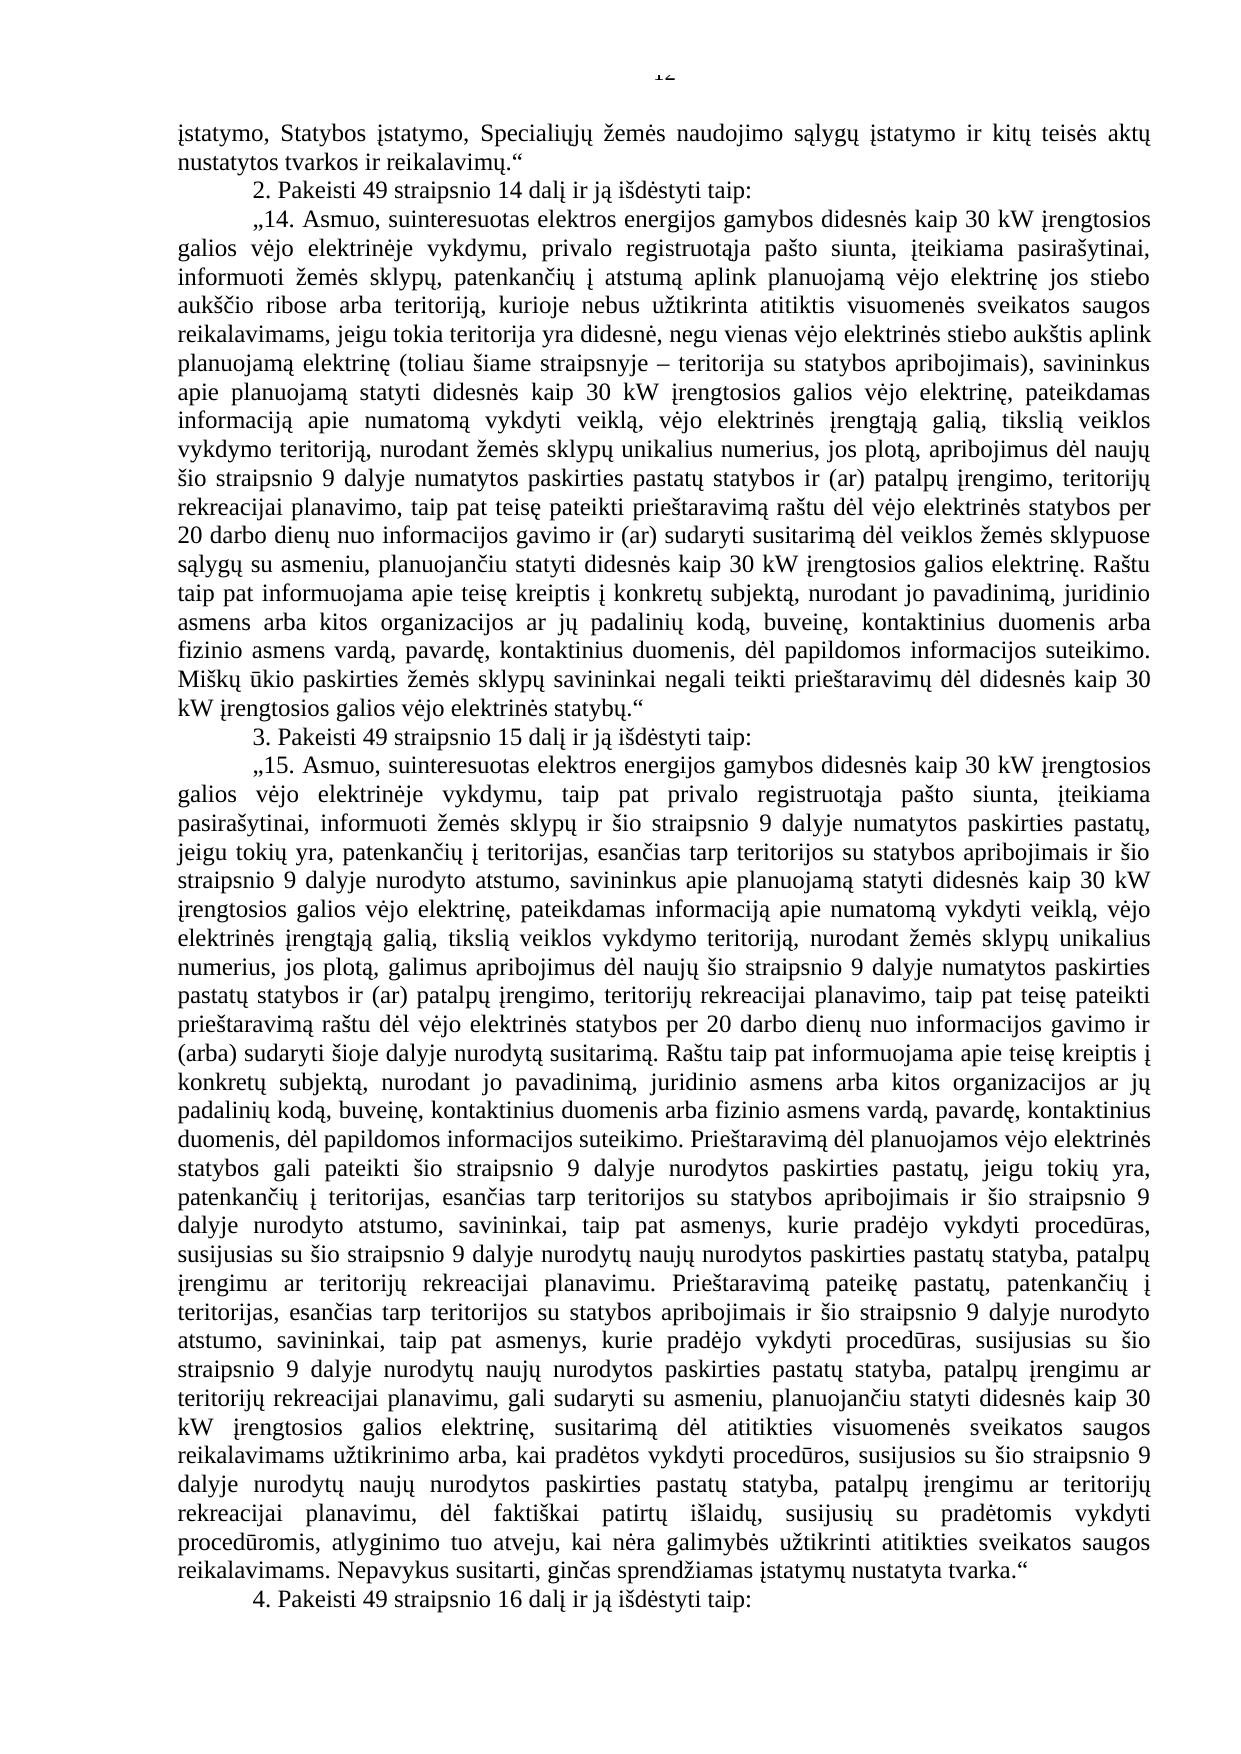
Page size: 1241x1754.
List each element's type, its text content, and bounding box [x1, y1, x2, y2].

text „15. Asmuo, suinteresuotas elektros energijos gamybos didesnės kaip 30 kW įrengtosios galios vėjo elektrinėje vykdymu, taip pat privalo registruotąja pašto siunta, įteikiama pasirašytinai, informuoti žemės sklypų ir šio straipsnio 9 dalyje numatytos paskirties pastatų, jeigu tokių yra, patenkančių į teritorijas, esančias tarp teritorijos su statybos apribojimais ir šio straipsnio 9 dalyje nurodyto atstumo, savininkus apie planuojamą statyti didesnės kaip 30 kW įrengtosios galios vėjo elektrinę, pateikdamas informaciją apie numatomą vykdyti veiklą, vėjo elektrinės įrengtąją galią, tikslią veiklos vykdymo teritoriją, nurodant žemės sklypų unikalius numerius, jos plotą, galimus apribojimus dėl naujų šio straipsnio 9 dalyje numatytos paskirties pastatų statybos ir (ar) patalpų įrengimo, teritorijų rekreacijai planavimo, taip pat teisę pateikti prieštaravimą raštu dėl vėjo elektrinės statybos per 20 darbo dienų nuo informacijos gavimo ir (arba) sudaryti šioje dalyje nurodytą susitarimą. Raštu taip pat informuojama apie teisę kreiptis į konkretų subjektą, nurodant jo pavadinimą, juridinio asmens arba kitos organizacijos ar jų padalinių kodą, buveinę, kontaktinius duomenis arba fizinio asmens vardą, pavardę, kontaktinius duomenis, dėl papildomos informacijos suteikimo. Prieštaravimą dėl planuojamos vėjo elektrinės statybos gali pateikti šio straipsnio 9 dalyje nurodytos paskirties pastatų, jeigu tokių yra, patenkančių į teritorijas, esančias tarp teritorijos su statybos apribojimais ir šio straipsnio 9 dalyje nurodyto atstumo, savininkai, taip pat asmenys, kurie pradėjo vykdyti procedūras, susijusias su šio straipsnio 9 dalyje nurodytų naujų nurodytos paskirties pastatų statyba, patalpų įrengimu ar teritorijų rekreacijai planavimu. Prieštaravimą pateikę pastatų, patenkančių į teritorijas, esančias tarp teritorijos su statybos apribojimais ir šio straipsnio 9 dalyje nurodyto atstumo, savininkai, taip pat asmenys, kurie pradėjo vykdyti procedūras, susijusias su šio straipsnio 9 dalyje nurodytų naujų nurodytos paskirties pastatų statyba, patalpų įrengimu ar teritorijų rekreacijai planavimu, gali sudaryti su asmeniu, planuojančiu statyti didesnės kaip 30 kW įrengtosios galios elektrinę, susitarimą dėl atitikties visuomenės sveikatos saugos reikalavimams užtikrinimo arba, kai pradėtos vykdyti procedūros, susijusios su šio straipsnio 9 dalyje nurodytų naujų nurodytos paskirties pastatų statyba, patalpų įrengimu ar teritorijų rekreacijai planavimu, dėl faktiškai patirtų išlaidų, susijusių su pradėtomis vykdyti procedūromis, atlyginimo tuo atveju, kai nėra galimybės užtikrinti atitikties sveikatos saugos reikalavimams. Nepavykus susitarti, ginčas sprendžiamas įstatymų nustatyta tvarka.“ [177, 751, 1152, 1584]
text 4. Pakeisti 49 straipsnio 16 dalį ir ją išdėstyti taip: [177, 1584, 1152, 1613]
text įstatymo, Statybos įstatymo, Specialiųjų žemės naudojimo sąlygų įstatymo ir kitų teisės aktų nustatytos tvarkos ir reikalavimų.“ [177, 118, 1152, 176]
text 2. Pakeisti 49 straipsnio 14 dalį ir ją išdėstyti taip: [177, 176, 1152, 204]
text 3. Pakeisti 49 straipsnio 15 dalį ir ją išdėstyti taip: [177, 722, 1152, 751]
text „14. Asmuo, suinteresuotas elektros energijos gamybos didesnės kaip 30 kW įrengtosios galios vėjo elektrinėje vykdymu, privalo registruotąja pašto siunta, įteikiama pasirašytinai, informuoti žemės sklypų, patenkančių į atstumą aplink planuojamą vėjo elektrinę jos stiebo aukščio ribose arba teritoriją, kurioje nebus užtikrinta atitiktis visuomenės sveikatos saugos reikalavimams, jeigu tokia teritorija yra didesnė, negu vienas vėjo elektrinės stiebo aukštis aplink planuojamą elektrinę (toliau šiame straipsnyje – teritorija su statybos apribojimais), savininkus apie planuojamą statyti didesnės kaip 30 kW įrengtosios galios vėjo elektrinę, pateikdamas informaciją apie numatomą vykdyti veiklą, vėjo elektrinės įrengtąją galią, tikslią veiklos vykdymo teritoriją, nurodant žemės sklypų unikalius numerius, jos plotą, apribojimus dėl naujų šio straipsnio 9 dalyje numatytos paskirties pastatų statybos ir (ar) patalpų įrengimo, teritorijų rekreacijai planavimo, taip pat teisę pateikti prieštaravimą raštu dėl vėjo elektrinės statybos per 20 darbo dienų nuo informacijos gavimo ir (ar) sudaryti susitarimą dėl veiklos žemės sklypuose sąlygų su asmeniu, planuojančiu statyti didesnės kaip 30 kW įrengtosios galios elektrinę. Raštu taip pat informuojama apie teisę kreiptis į konkretų subjektą, nurodant jo pavadinimą, juridinio asmens arba kitos organizacijos ar jų padalinių kodą, buveinę, kontaktinius duomenis arba fizinio asmens vardą, pavardę, kontaktinius duomenis, dėl papildomos informacijos suteikimo. Miškų ūkio paskirties žemės sklypų savininkai negali teikti prieštaravimų dėl didesnės kaip 30 kW įrengtosios galios vėjo elektrinės statybų.“ [177, 204, 1152, 722]
